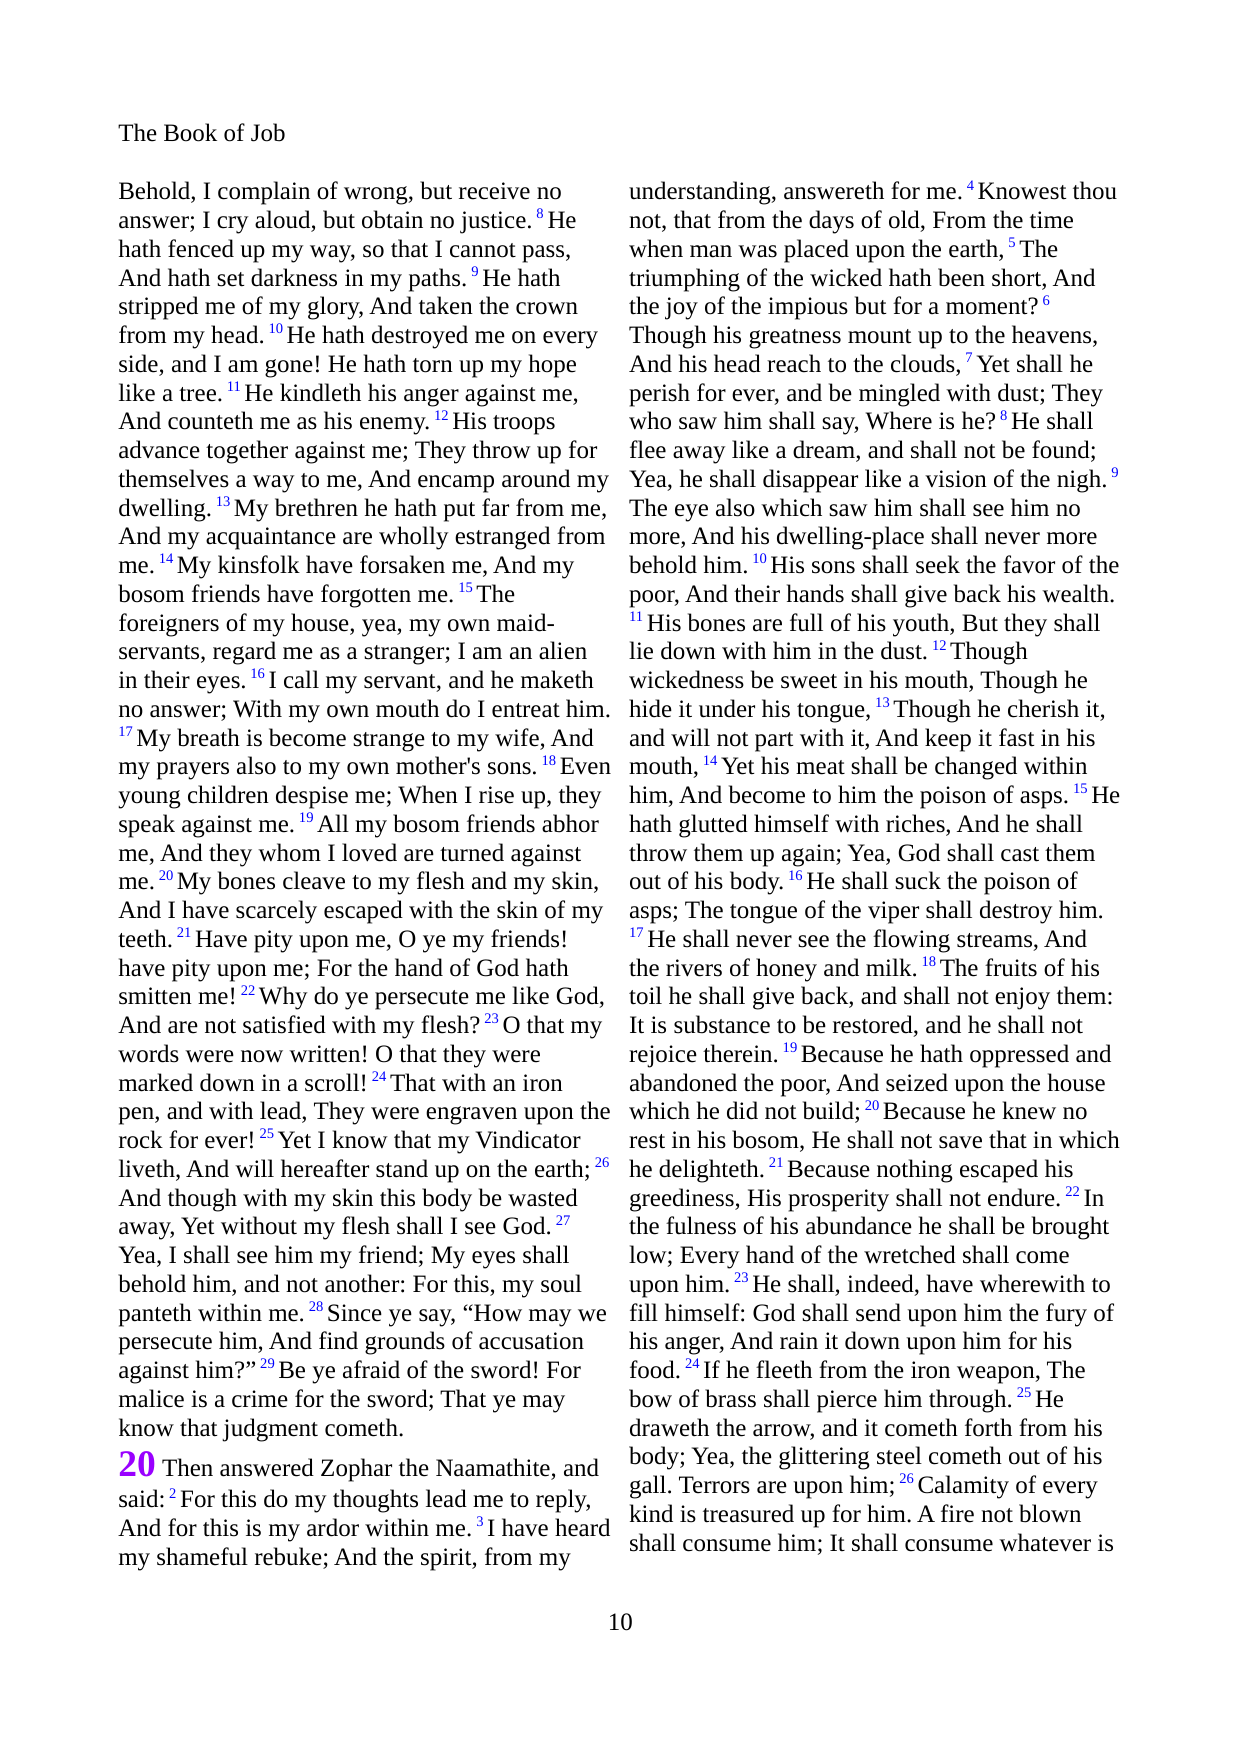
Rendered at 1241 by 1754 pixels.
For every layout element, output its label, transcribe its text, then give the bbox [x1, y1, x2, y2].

text 20 Then answered Zophar the Naamathite, and said: 2 For this do my thoughts lead me to reply, And for this is my ardor within me. 3 I have heard my shameful rebuke; And the spirit, from my [118, 1441, 611, 1571]
text understanding, answereth for me. 4 Knowest thou not, that from the days of old, From the time when man was placed upon the earth, 5 The triumphing of the wicked hath been short, And the joy of the impious but for a moment? 6 Though his greatness mount up to the heavens, And his head reach to the clouds, 7 Yet shall he perish for ever, and be mingled with dust; They who saw him shall say, Where is he? 8 He shall flee away like a dream, and shall not be found; Yea, he shall disappear like a vision of the nigh. 9 The eye also which saw him shall see him no more, And his dwelling-place shall never more behold him. 10 His sons shall seek the favor of the poor, And their hands shall give back his wealth. 11 His bones are full of his youth, But they shall lie down with him in the dust. 12 Though wickedness be sweet in his mouth, Though he hide it under his tongue, 13 Though he cherish it, and will not part with it, And keep it fast in his mouth, 14 Yet his meat shall be changed within him, And become to him the poison of asps. 15 He hath glutted himself with riches, And he shall throw them up again; Yea, God shall cast them out of his body. 16 He shall suck the poison of asps; The tongue of the viper shall destroy him. 17 He shall never see the flowing streams, And the rivers of honey and milk. 18 The fruits of his toil he shall give back, and shall not enjoy them: It is substance to be restored, and he shall not rejoice therein. 19 Because he hath oppressed and abandoned the poor, And seized upon the house which he did not build; 20 Because he knew no rest in his bosom, He shall not save that in which he delighteth. 21 Because nothing escaped his greediness, His prosperity shall not endure. 22 In the fulness of his abundance he shall be brought low; Every hand of the wretched shall come upon him. 23 He shall, indeed, have wherewith to fill himself: God shall send upon him the fury of his anger, And rain it down upon him for his food. 24 If he fleeth from the iron weapon, The bow of brass shall pierce him through. 25 He draweth the arrow, and it cometh forth from his body; Yea, the glittering steel cometh out of his gall. Terrors are upon him; 26 Calamity of every kind is treasured up for him. A fire not blown shall consume him; It shall consume whatever is [629, 176, 1122, 1556]
text Behold, I complain of wrong, but receive no answer; I cry aloud, but obtain no justice. 8 He hath fenced up my way, so that I cannot pass, And hath set darkness in my paths. 9 He hath stripped me of my glory, And taken the crown from my head. 10 He hath destroyed me on every side, and I am gone! He hath torn up my hope like a tree. 11 He kindleth his anger against me, And counteth me as his enemy. 12 His troops advance together against me; They throw up for themselves a way to me, And encamp around my dwelling. 13 My brethren he hath put far from me, And my acquaintance are wholly estranged from me. 14 My kinsfolk have forsaken me, And my bosom friends have forgotten me. 15 The foreigners of my house, yea, my own maid-servants, regard me as a stranger; I am an alien in their eyes. 16 I call my servant, and he maketh no answer; With my own mouth do I entreat him. 17 My breath is become strange to my wife, And my prayers also to my own mother's sons. 18 Even young children despise me; When I rise up, they speak against me. 19 All my bosom friends abhor me, And they whom I loved are turned against me. 20 My bones cleave to my flesh and my skin, And I have scarcely escaped with the skin of my teeth. 21 Have pity upon me, O ye my friends! have pity upon me; For the hand of God hath smitten me! 22 Why do ye persecute me like God, And are not satisfied with my flesh? 23 O that my words were now written! O that they were marked down in a scroll! 24 That with an iron pen, and with lead, They were engraven upon the rock for ever! 25 Yet I know that my Vindicator liveth, And will hereafter stand up on the earth; 26 And though with my skin this body be wasted away, Yet without my flesh shall I see God. 27 Yea, I shall see him my friend; My eyes shall behold him, and not another: For this, my soul panteth within me. 28 Since ye say, “How may we persecute him, And find grounds of accusation against him?” 29 Be ye afraid of the sword! For malice is a crime for the sword; That ye may know that judgment cometh. [118, 176, 611, 1441]
